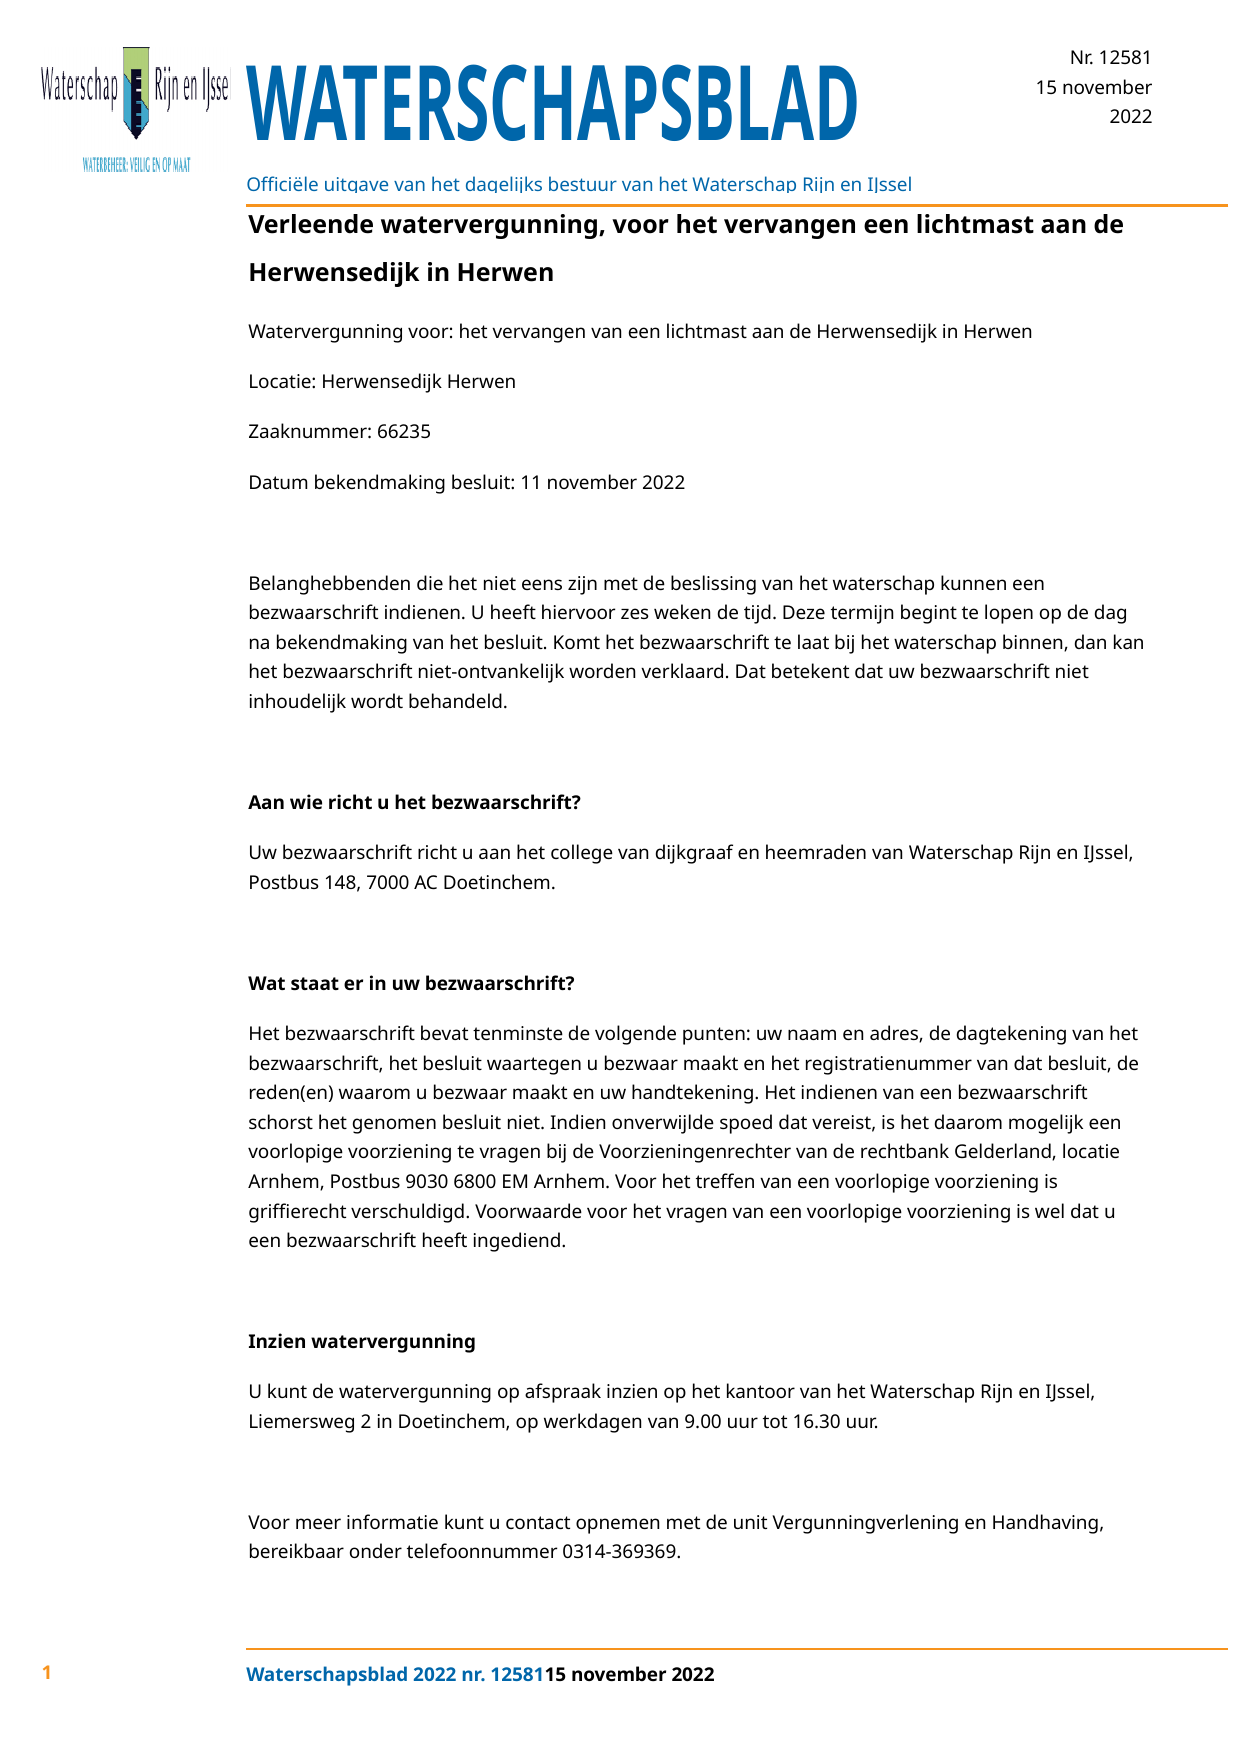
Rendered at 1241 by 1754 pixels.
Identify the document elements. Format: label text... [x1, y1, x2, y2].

picture [41, 47, 231, 172]
text U kunt de watervergunning op afspraak inzien op het kantoor van het Waterschap Rijn en IJssel, Liemersweg 2 in Doetinchem, op werkdagen van 9.00 uur tot 16.30 uur. [248, 1379, 1152, 1434]
text Zaaknummer: 66235 [248, 419, 1152, 444]
text Voor meer informatie kunt u contact opnemen met de unit Vergunningverlening en Handhaving, bereikbaar onder telefoonnummer 0314-369369. [248, 1509, 1152, 1564]
text Verleende watervergunning, voor het vervangen een lichtmast aan de Herwensedijk in Herwen [248, 207, 1152, 288]
text Wat staat er in uw bezwaarschrift? [248, 970, 1152, 996]
text Locatie: Herwensedijk Herwen [248, 368, 1152, 394]
text Watervergunning voor: het vervangen van een lichtmast aan de Herwensedijk in Herwen [248, 318, 1152, 344]
text Uw bezwaarschrift richt u aan het college van dijkgraaf en heemraden van Waterschap Rijn en IJssel, Postbus 148, 7000 AC Doetinchem. [248, 839, 1152, 895]
text Het bezwaarschrift bevat tenminste de volgende punten: uw naam en adres, de dagtekening van het bezwaarschrift, het besluit waartegen u bezwaar maakt en het registratienummer van dat besluit, de reden(en) waarom u bezwaar maakt en uw handtekening. Het indienen van een bezwaarschrift schorst het genomen besluit niet. Indien onverwijlde spoed dat vereist, is het daarom mogelijk een voorlopige voorziening te vragen bij de Voorzieningenrechter van de rechtbank Gelderland, locatie Arnhem, Postbus 9030 6800 EM Arnhem. Voor het treffen van een voorlopige voorziening is griffierecht verschuldigd. Voorwaarde voor het vragen van een voorlopige voorziening is wel dat u een bezwaarschrift heeft ingediend. [248, 1020, 1152, 1253]
text Inzien watervergunning [248, 1328, 1152, 1354]
text Datum bekendmaking besluit: 11 november 2022 [248, 469, 1152, 495]
text Aan wie richt u het bezwaarschrift? [248, 789, 1152, 815]
text Belanghebbenden die het niet eens zijn met de beslissing van het waterschap kunnen een bezwaarschrift indienen. U heeft hiervoor zes weken de tijd. Deze termijn begint te lopen op de dag na bekendmaking van het besluit. Komt het bezwaarschrift te laat bij het waterschap binnen, dan kan het bezwaarschrift niet-ontvankelijk worden verklaard. Dat betekent dat uw bezwaarschrift niet inhoudelijk wordt behandeld. [248, 570, 1152, 714]
